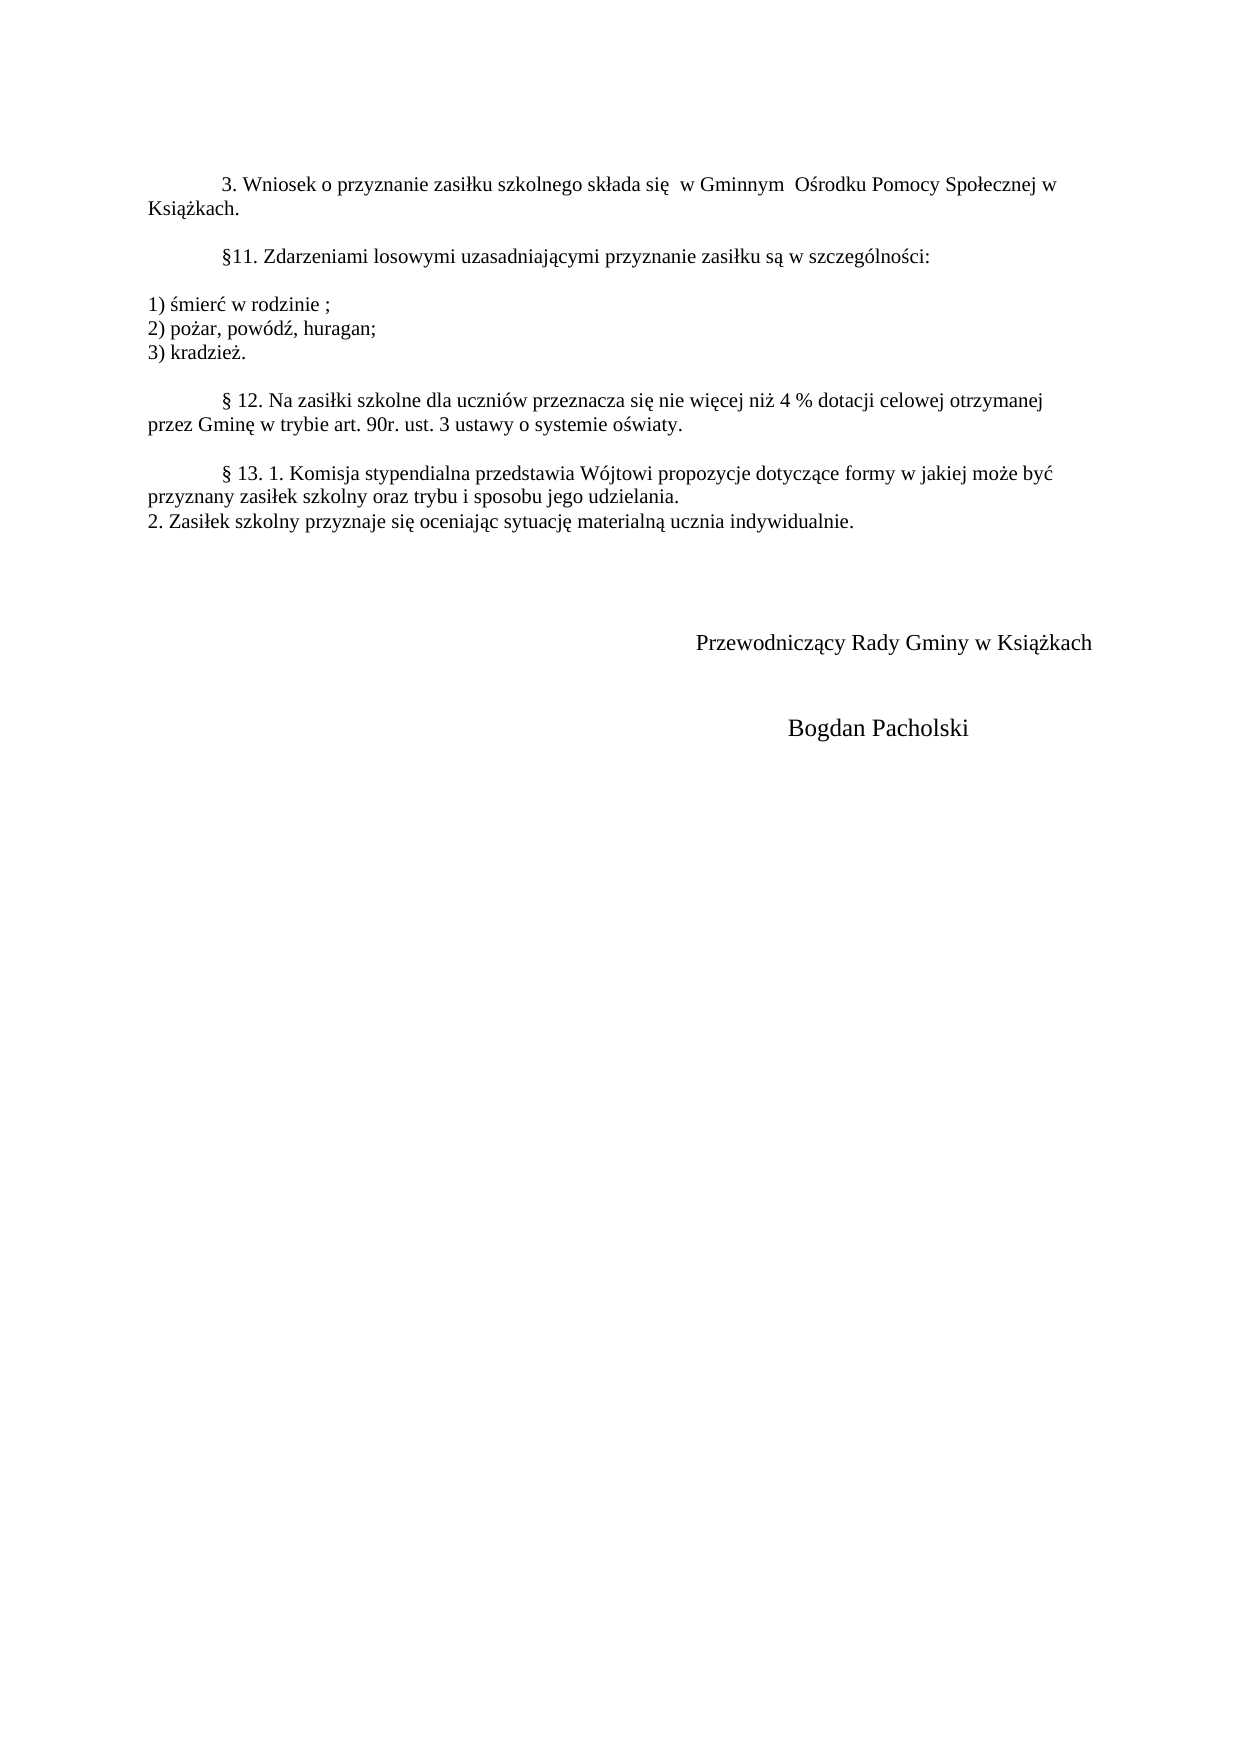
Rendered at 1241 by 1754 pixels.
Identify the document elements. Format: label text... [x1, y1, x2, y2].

text 3. Wniosek o przyznanie zasiłku szkolnego składa się w Gminnym Ośrodku Pomocy Społecznej w Książkach. [148, 172, 1093, 220]
text 2. Zasiłek szkolny przyznaje się oceniając sytuację materialną ucznia indywidualnie. [148, 508, 1093, 533]
text 1) śmierć w rodzinie ; [148, 292, 1093, 316]
text §11. Zdarzeniami losowymi uzasadniającymi przyznanie zasiłku są w szczególności: [148, 244, 1093, 268]
text § 12. Na zasiłki szkolne dla uczniów przeznacza się nie więcej niż 4 % dotacji celowej otrzymanej [148, 388, 1093, 412]
text § 13. 1. Komisja stypendialna przedstawia Wójtowi propozycje dotyczące formy w jakiej może być [148, 460, 1093, 484]
text 3) kradzież. [148, 340, 1093, 364]
text Bogdan Pacholski [590, 713, 1093, 741]
text przyznany zasiłek szkolny oraz trybu i sposobu jego udzielania. [148, 484, 1093, 508]
text przez Gminę w trybie art. 90r. ust. 3 ustawy o systemie oświaty. [148, 412, 1093, 436]
text Przewodniczący Rady Gminy w Książkach [148, 629, 1093, 655]
text 2) pożar, powódź, huragan; [148, 316, 1093, 340]
